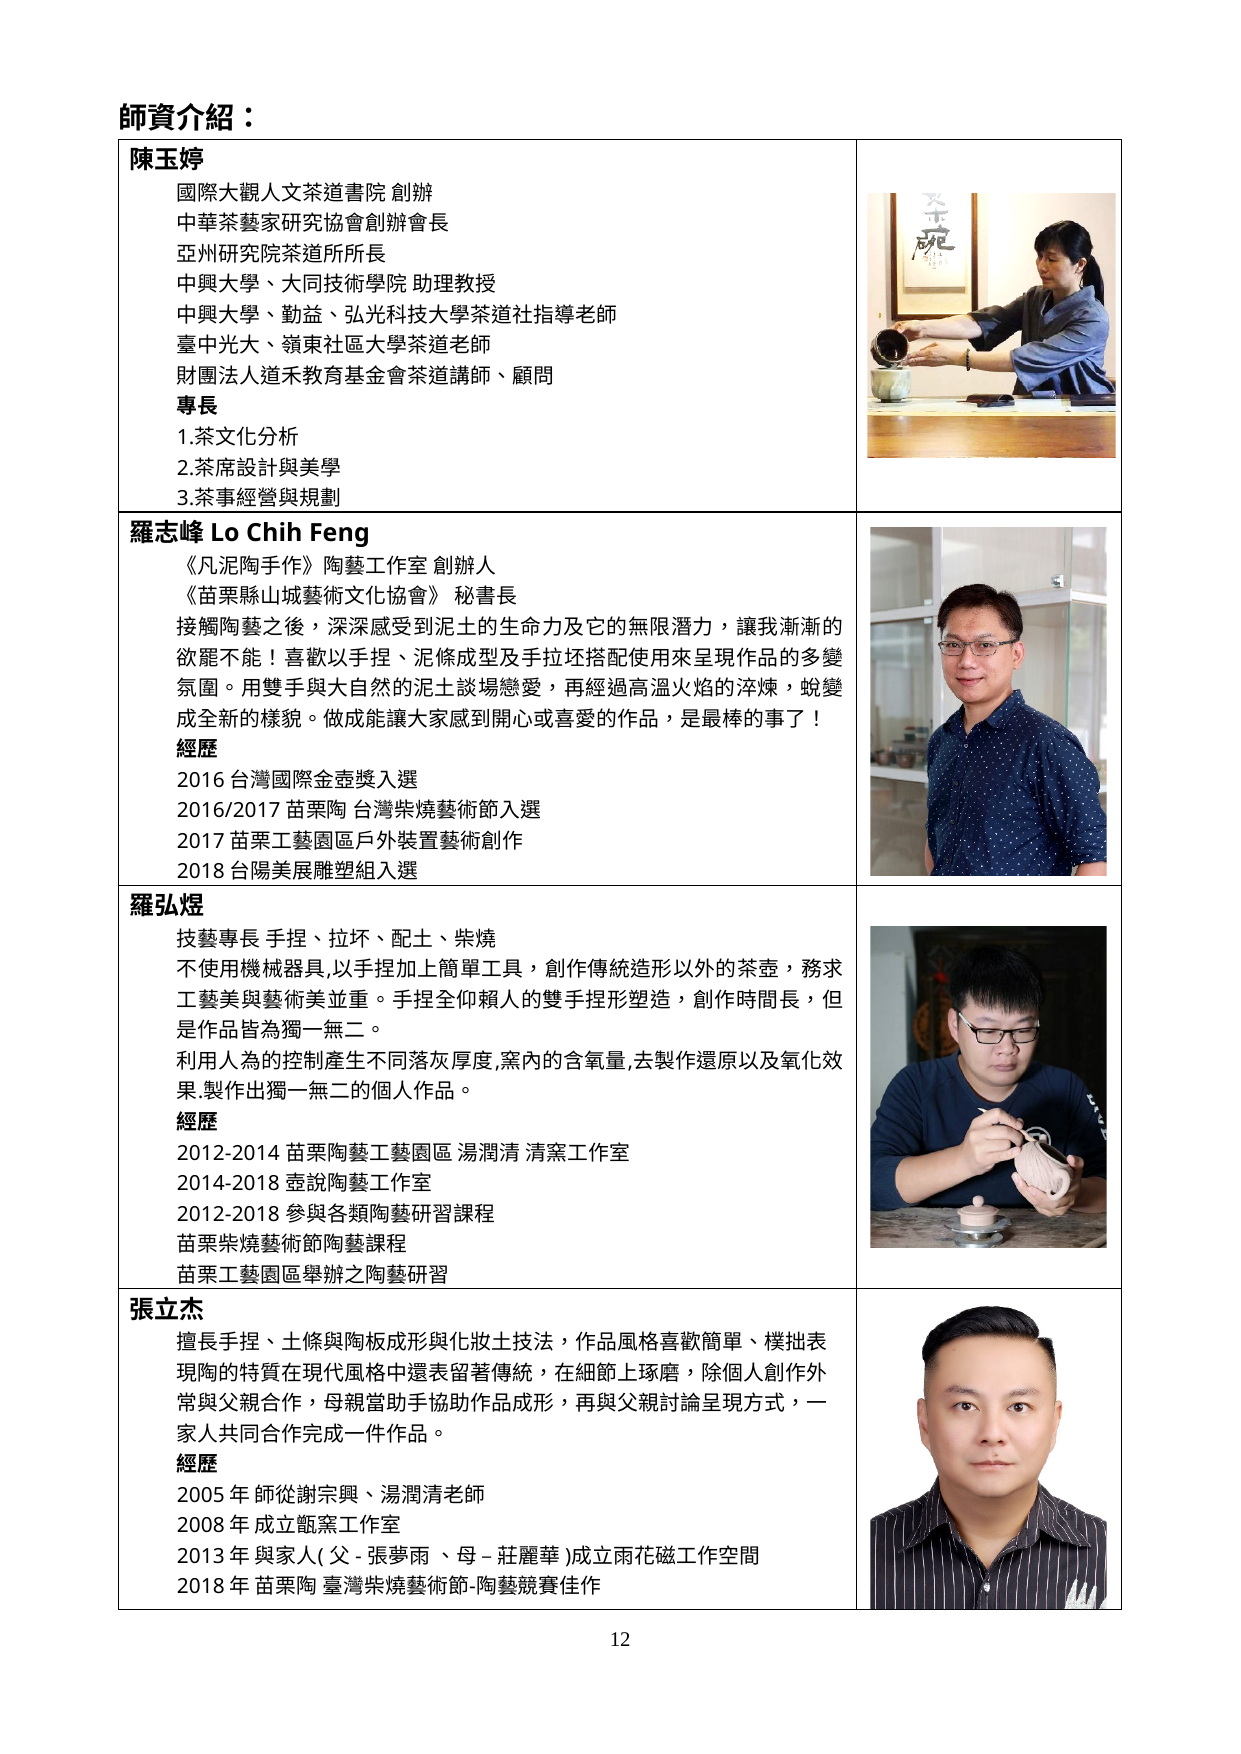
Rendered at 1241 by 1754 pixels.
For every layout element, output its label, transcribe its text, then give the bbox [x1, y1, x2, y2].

picture [870, 926, 1107, 1248]
table_header 陳玉婷 國際大觀人文茶道書院 創辦 中華茶藝家研究協會創辦會長 亞州研究院茶道所所長 中興大學、大同技術學院 助理教授 中興大學、勤益、弘光科技大學茶道社指導老師 臺中光大、嶺東社區大學茶道老師 財團法人道禾教育基金會茶道講師、顧問 專長 1.茶文化分析 2.茶席設計與美學 3.茶事經營與規劃 [119, 140, 177, 511]
picture [870, 1289, 1107, 1609]
table_cell [1107, 1289, 1121, 1609]
table_cell 羅弘煜 技藝專長 手捏、拉坏、配土、柴燒 不使用機械器具,以手捏加上簡單工具，創作傳統造形以外的茶壺，務求工藝美與藝術美並重。手捏全仰賴人的雙手捏形塑造，創作時間長，但是作品皆為獨一無二。 利用人為的控制產生不同落灰厚度,窯內的含氧量,去製作還原以及氧化效果.製作出獨一無二的個人作品。 經歷 2012-2014 苗栗陶藝工藝園區 湯潤清 清窯工作室 2014-2018 壺說陶藝工作室 2012-2018 參與各類陶藝研習課程 苗栗柴燒藝術節陶藝課程 苗栗工藝園區舉辦之陶藝研習 [119, 886, 177, 1288]
table_cell 張立杰 擅長手捏、土條與陶板成形與化妝土技法，作品風格喜歡簡單、樸拙表現陶的特質在現代風格中還表留著傳統，在細節上琢磨，除個人創作外常與父親合作，母親當助手協助作品成形，再與父親討論呈現方式，一家人共同合作完成一件作品。 經歷 2005年 師從謝宗興、湯潤清老師 2008年 成立甑窯工作室 2013年 與家人( 父 - 張夢雨 、母 – 莊麗華 )成立雨花磁工作空間 2018年 苗栗陶 臺灣柴燒藝術節-陶藝競賽佳作 [119, 1289, 856, 1609]
table_header [857, 140, 1121, 511]
table_cell [857, 1289, 870, 1609]
text 師資介紹： [118, 89, 1122, 139]
table_cell [857, 513, 1121, 885]
table_cell [857, 886, 1121, 1288]
picture [870, 523, 1107, 876]
table_cell 羅志峰 Lo Chih Feng 《凡泥陶手作》陶藝工作室 創辦人 《苗栗縣山城藝術文化協會》 秘書長 接觸陶藝之後，深深感受到泥土的生命力及它的無限潛力，讓我漸漸的欲罷不能！喜歡以手捏、泥條成型及手拉坯搭配使用來呈現作品的多變氛圍。用雙手與大自然的泥土談場戀愛，再經過高溫火焰的淬煉，蛻變成全新的樣貌。做成能讓大家感到開心或喜愛的作品，是最棒的事了！ 經歷 2016台灣國際金壺獎入選 2016/2017苗栗陶 台灣柴燒藝術節入選 2017苗栗工藝園區戶外裝置藝術創作 2018台陽美展雕塑組入選 [119, 513, 177, 885]
picture [867, 193, 1116, 458]
table_header 陳玉婷 國際大觀人文茶道書院 創辦 中華茶藝家研究協會創辦會長 亞州研究院茶道所所長 中興大學、大同技術學院 助理教授 中興大學、勤益、弘光科技大學茶道社指導老師 臺中光大、嶺東社區大學茶道老師 財團法人道禾教育基金會茶道講師、顧問 專長 1.茶文化分析 2.茶席設計與美學 3.茶事經營與規劃 [845, 140, 856, 511]
